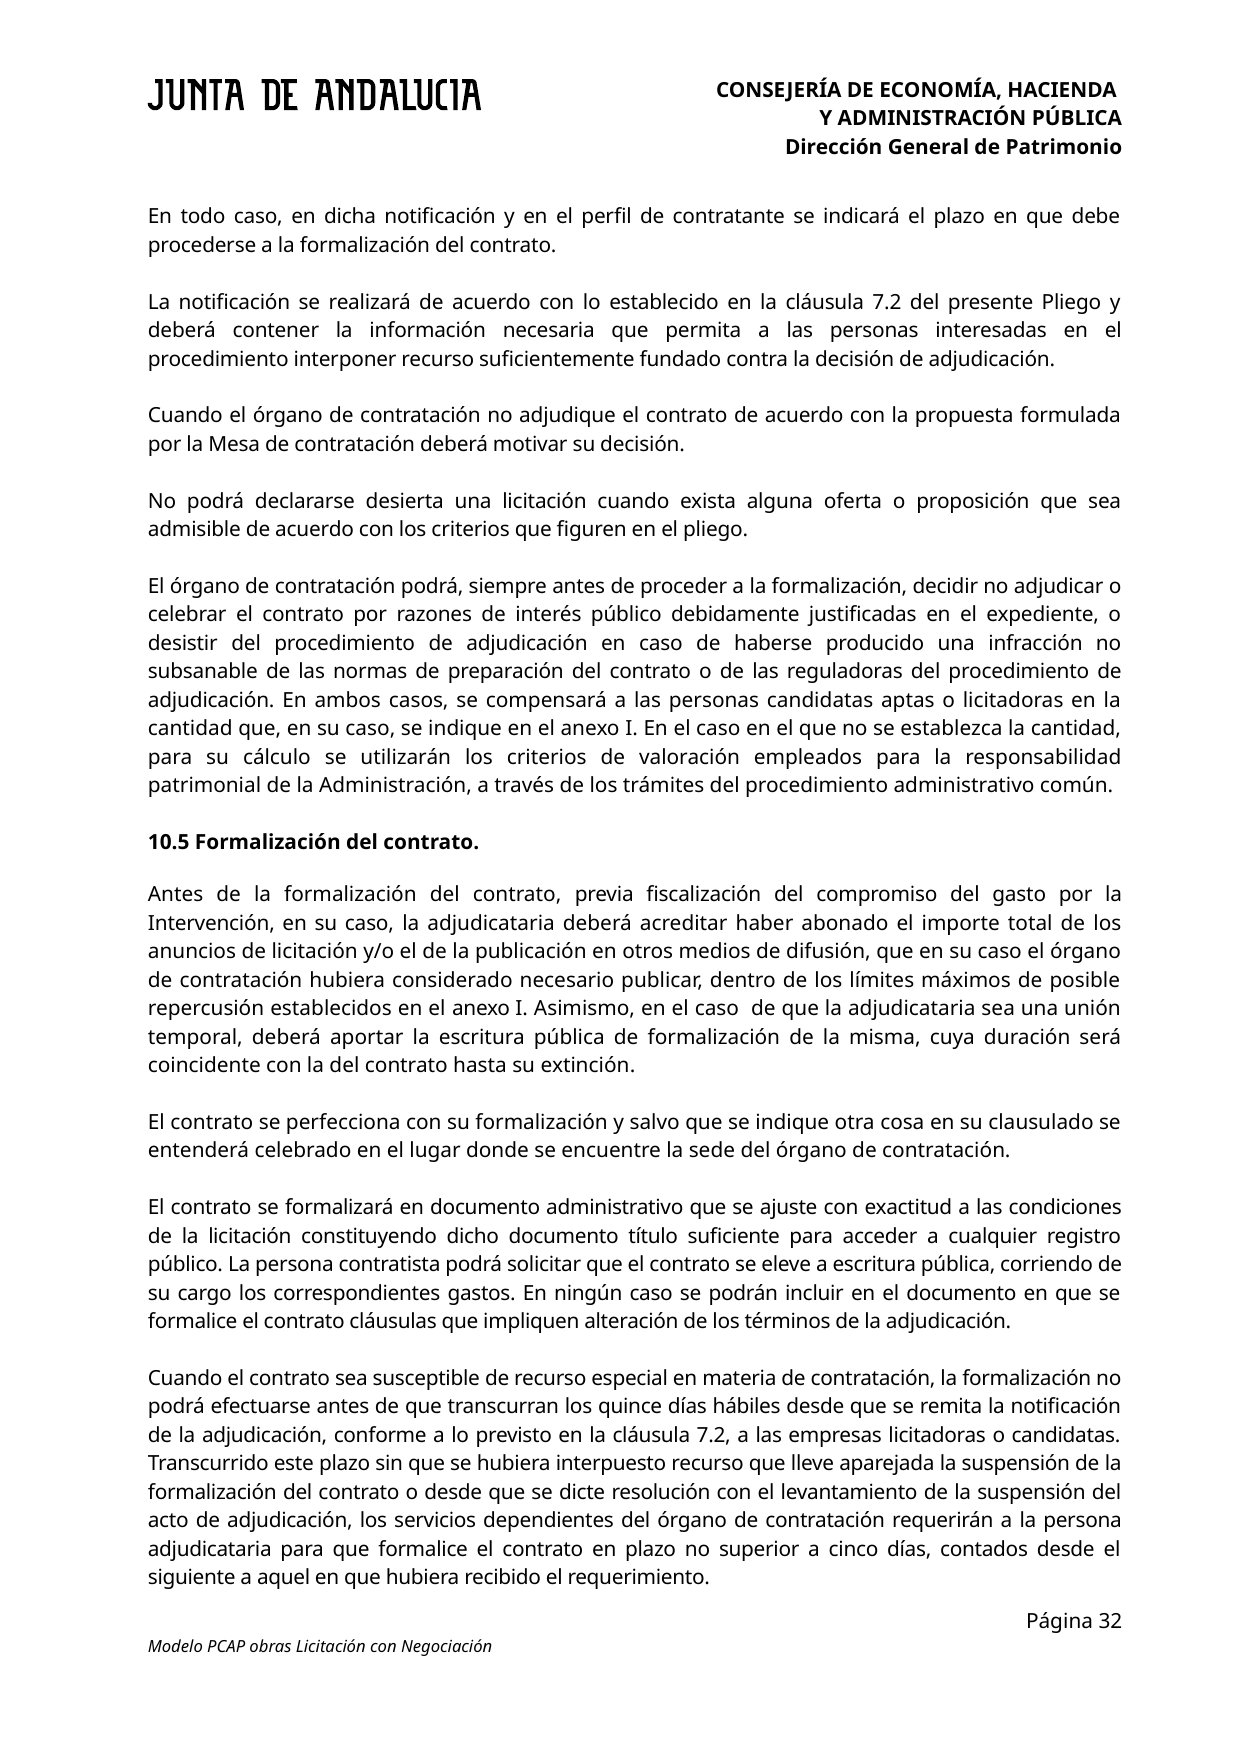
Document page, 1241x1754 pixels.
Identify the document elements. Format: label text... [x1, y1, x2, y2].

text Antes de la formalización del contrato, previa fiscalización del compromiso del gasto por la Intervención, en su caso, la adjudicataria deberá acreditar haber abonado el importe total de los anuncios de licitación y/o el de la publicación en otros medios de difusión, que en su caso el órgano de contratación hubiera considerado necesario publicar, dentro de los límites máximos de posible repercusión establecidos en el anexo I. Asimismo, en el caso de que la adjudicataria sea una unión temporal, deberá aportar la escritura pública de formalización de la misma, cuya duración será coincidente con la del contrato hasta su extinción. [148, 879, 1122, 1079]
text Cuando el contrato sea susceptible de recurso especial en materia de contratación, la formalización no podrá efectuarse antes de que transcurran los quince días hábiles desde que se remita la notificación de la adjudicación, conforme a lo previsto en la cláusula 7.2, a las empresas licitadoras o candidatas. Transcurrido este plazo sin que se hubiera interpuesto recurso que lleve aparejada la suspensión de la formalización del contrato o desde que se dicte resolución con el levantamiento de la suspensión del acto de adjudicación, los servicios dependientes del órgano de contratación requerirán a la persona adjudicataria para que formalice el contrato en plazo no superior a cinco días, contados desde el siguiente a aquel en que hubiera recibido el requerimiento. [148, 1363, 1122, 1591]
text Cuando el órgano de contratación no adjudique el contrato de acuerdo con la propuesta formulada por la Mesa de contratación deberá motivar su decisión. [148, 401, 1122, 457]
text El contrato se formalizará en documento administrativo que se ajuste con exactitud a las condiciones de la licitación constituyendo dicho documento título suficiente para acceder a cualquier registro público. La persona contratista podrá solicitar que el contrato se eleve a escritura pública, corriendo de su cargo los correspondientes gastos. En ningún caso se podrán incluir en el documento en que se formalice el contrato cláusulas que impliquen alteración de los términos de la adjudicación. [148, 1192, 1122, 1334]
text No podrá declararse desierta una licitación cuando exista alguna oferta o proposición que sea admisible de acuerdo con los criterios que figuren en el pliego. [148, 486, 1122, 543]
text El contrato se perfecciona con su formalización y salvo que se indique otra cosa en su clausulado se entenderá celebrado en el lugar donde se encuentre la sede del órgano de contratación. [148, 1107, 1122, 1164]
text En todo caso, en dicha notificación y en el perfil de contratante se indicará el plazo en que debe procederse a la formalización del contrato. [148, 201, 1122, 258]
text 10.5 Formalización del contrato. [148, 827, 1122, 856]
text El órgano de contratación podrá, siempre antes de proceder a la formalización, decidir no adjudicar o celebrar el contrato por razones de interés público debidamente justificadas en el expediente, o desistir del procedimiento de adjudicación en caso de haberse producido una infracción no subsanable de las normas de preparación del contrato o de las reguladoras del procedimiento de adjudicación. En ambos casos, se compensará a las personas candidatas aptas o licitadoras en la cantidad que, en su caso, se indique en el anexo I. En el caso en el que no se establezca la cantidad, para su cálculo se utilizarán los criterios de valoración empleados para la responsabilidad patrimonial de la Administración, a través de los trámites del procedimiento administrativo común. [148, 571, 1122, 799]
text La notificación se realizará de acuerdo con lo establecido en la cláusula 7.2 del presente Pliego y deberá contener la información necesaria que permita a las personas interesadas en el procedimiento interponer recurso suficientemente fundado contra la decisión de adjudicación. [148, 287, 1122, 372]
